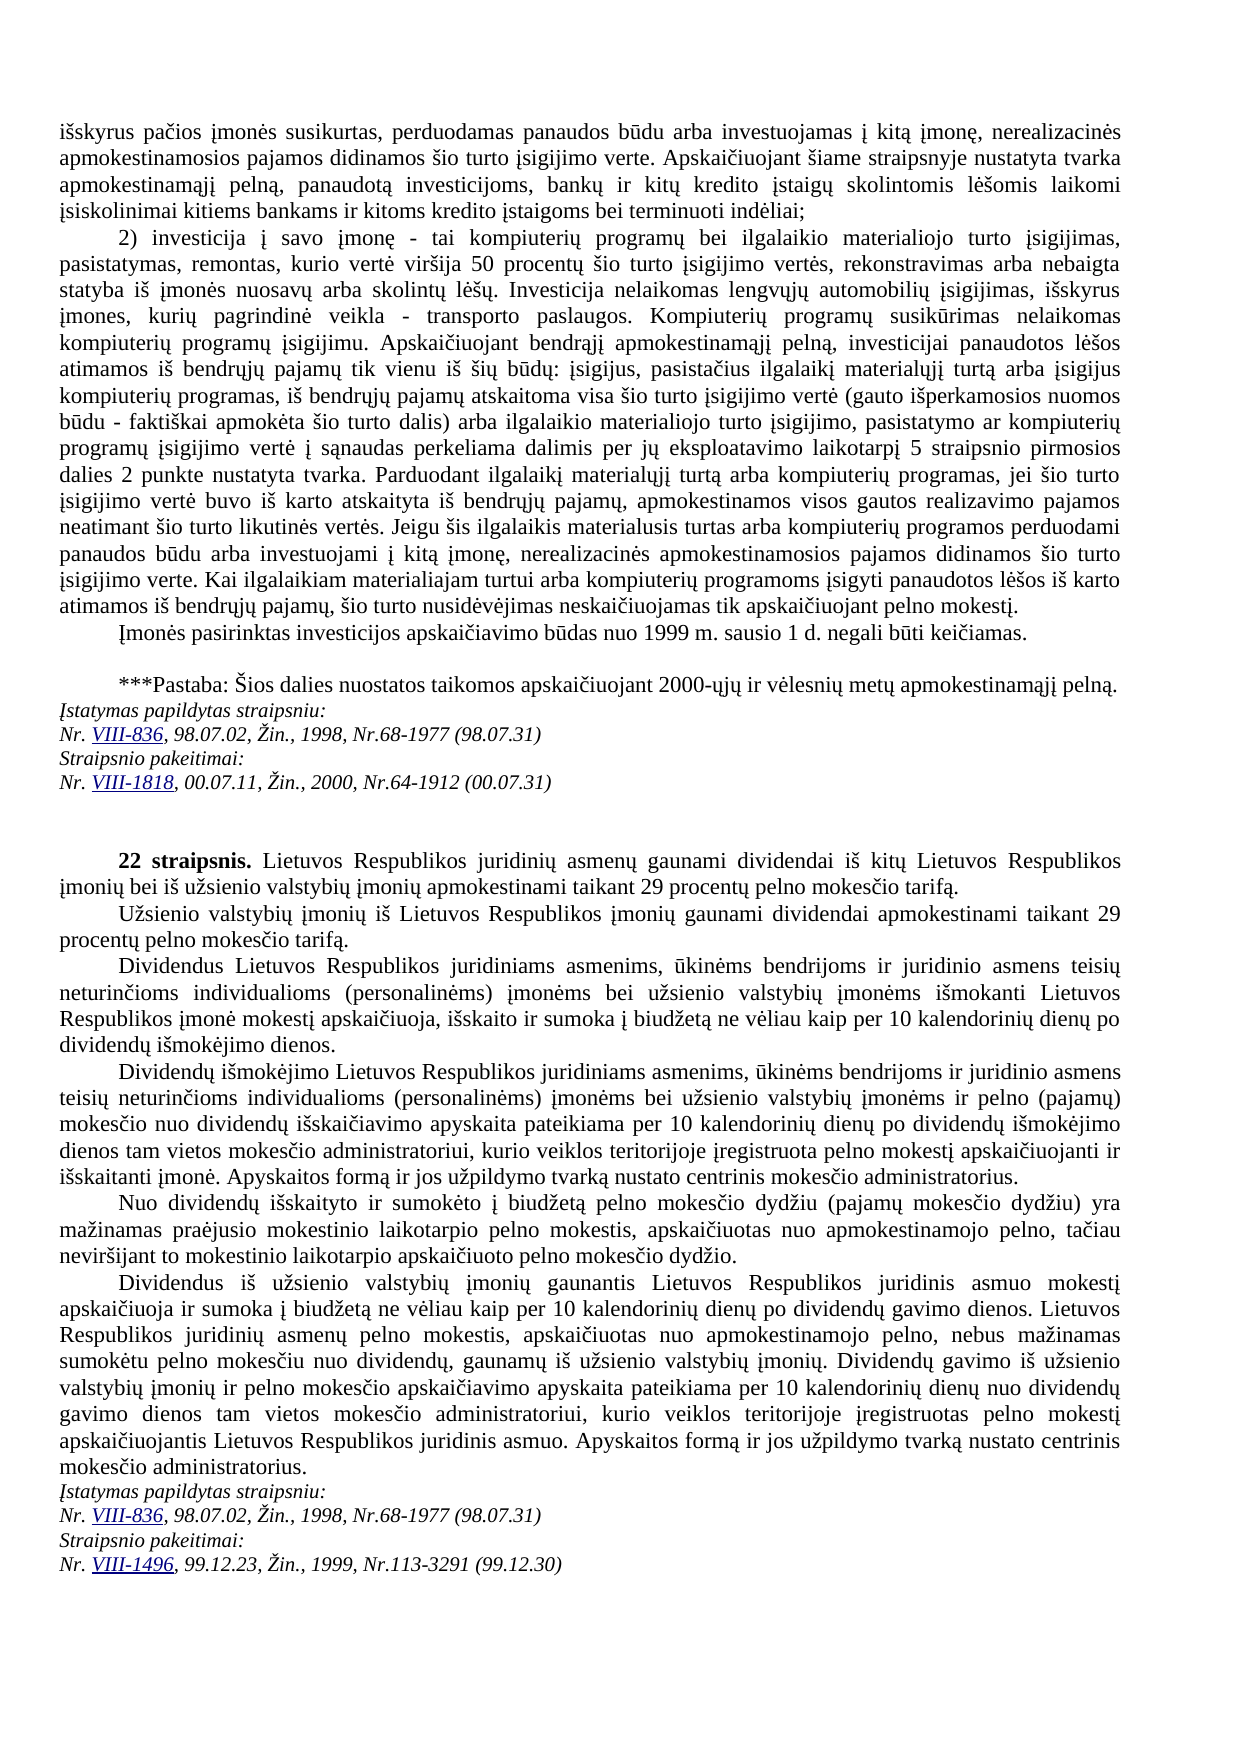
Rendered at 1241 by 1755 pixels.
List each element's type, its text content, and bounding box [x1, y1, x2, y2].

text Dividendus iš užsienio valstybių įmonių gaunantis Lietuvos Respublikos juridinis asmuo mokestį apskaičiuoja ir sumoka į biudžetą ne vėliau kaip per 10 kalendorinių dienų po dividendų gavimo dienos. Lietuvos Respublikos juridinių asmenų pelno mokestis, apskaičiuotas nuo apmokestinamojo pelno, nebus mažinamas sumokėtu pelno mokesčiu nuo dividendų, gaunamų iš užsienio valstybių įmonių. Dividendų gavimo iš užsienio valstybių įmonių ir pelno mokesčio apskaičiavimo apyskaita pateikiama per 10 kalendorinių dienų nuo dividendų gavimo dienos tam vietos mokesčio administratoriui, kurio veiklos teritorijoje įregistruotas pelno mokestį apskaičiuojantis Lietuvos Respublikos juridinis asmuo. Apyskaitos formą ir jos užpildymo tvarką nustato centrinis mokesčio administratorius. [59, 1268, 1122, 1479]
text 2) investicija į savo įmonę - tai kompiuterių programų bei ilgalaikio materialiojo turto įsigijimas, pasistatymas, remontas, kurio vertė viršija 50 procentų šio turto įsigijimo vertės, rekonstravimas arba nebaigta statyba iš įmonės nuosavų arba skolintų lėšų. Investicija nelaikomas lengvųjų automobilių įsigijimas, išskyrus įmones, kurių pagrindinė veikla - transporto paslaugos. Kompiuterių programų susikūrimas nelaikomas kompiuterių programų įsigijimu. Apskaičiuojant bendrąjį apmokestinamąjį pelną, investicijai panaudotos lėšos atimamos iš bendrųjų pajamų tik vienu iš šių būdų: įsigijus, pasistačius ilgalaikį materialųjį turtą arba įsigijus kompiuterių programas, iš bendrųjų pajamų atskaitoma visa šio turto įsigijimo vertė (gauto išperkamosios nuomos būdu - faktiškai apmokėta šio turto dalis) arba ilgalaikio materialiojo turto įsigijimo, pasistatymo ar kompiuterių programų įsigijimo vertė į sąnaudas perkeliama dalimis per jų eksploatavimo laikotarpį 5 straipsnio pirmosios dalies 2 punkte nustatyta tvarka. Parduodant ilgalaikį materialųjį turtą arba kompiuterių programas, jei šio turto įsigijimo vertė buvo iš karto atskaityta iš bendrųjų pajamų, apmokestinamos visos gautos realizavimo pajamos neatimant šio turto likutinės vertės. Jeigu šis ilgalaikis materialusis turtas arba kompiuterių programos perduodami panaudos būdu arba investuojami į kitą įmonę, nerealizacinės apmokestinamosios pajamos didinamos šio turto įsigijimo verte. Kai ilgalaikiam materialiajam turtui arba kompiuterių programoms įsigyti panaudotos lėšos iš karto atimamos iš bendrųjų pajamų, šio turto nusidėvėjimas neskaičiuojamas tik apskaičiuojant pelno mokestį. [59, 223, 1122, 619]
text Nr. VIII-836, 98.07.02, Žin., 1998, Nr.68-1977 (98.07.31) [59, 1503, 1122, 1527]
text Įstatymas papildytas straipsniu: [59, 698, 1122, 722]
text Nuo dividendų išskaityto ir sumokėto į biudžetą pelno mokesčio dydžiu (pajamų mokesčio dydžiu) yra mažinamas praėjusio mokestinio laikotarpio pelno mokestis, apskaičiuotas nuo apmokestinamojo pelno, tačiau neviršijant to mokestinio laikotarpio apskaičiuoto pelno mokesčio dydžio. [59, 1189, 1122, 1268]
text Straipsnio pakeitimai: [59, 746, 1122, 770]
text Dividendų išmokėjimo Lietuvos Respublikos juridiniams asmenims, ūkinėms bendrijoms ir juridinio asmens teisių neturinčioms individualioms (personalinėms) įmonėms bei užsienio valstybių įmonėms ir pelno (pajamų) mokesčio nuo dividendų išskaičiavimo apyskaita pateikiama per 10 kalendorinių dienų po dividendų išmokėjimo dienos tam vietos mokesčio administratoriui, kurio veiklos teritorijoje įregistruota pelno mokestį apskaičiuojanti ir išskaitanti įmonė. Apyskaitos formą ir jos užpildymo tvarką nustato centrinis mokesčio administratorius. [59, 1058, 1122, 1189]
text Straipsnio pakeitimai: [59, 1527, 1122, 1552]
text 22 straipsnis. Lietuvos Respublikos juridinių asmenų gaunami dividendai iš kitų Lietuvos Respublikos įmonių bei iš užsienio valstybių įmonių apmokestinami taikant 29 procentų pelno mokesčio tarifą. [59, 847, 1122, 899]
text Nr. VIII-1496, 99.12.23, Žin., 1999, Nr.113-3291 (99.12.30) [59, 1552, 1122, 1576]
text Įmonės pasirinktas investicijos apskaičiavimo būdas nuo 1999 m. sausio 1 d. negali būti keičiamas. [59, 619, 1122, 645]
text ***Pastaba: Šios dalies nuostatos taikomos apskaičiuojant 2000-ųjų ir vėlesnių metų apmokestinamąjį pelną. [59, 672, 1122, 698]
text išskyrus pačios įmonės susikurtas, perduodamas panaudos būdu arba investuojamas į kitą įmonę, nerealizacinės apmokestinamosios pajamos didinamos šio turto įsigijimo verte. Apskaičiuojant šiame straipsnyje nustatyta tvarka apmokestinamąjį pelną, panaudotą investicijoms, bankų ir kitų kredito įstaigų skolintomis lėšomis laikomi įsiskolinimai kitiems bankams ir kitoms kredito įstaigoms bei terminuoti indėliai; [59, 118, 1123, 223]
text Nr. VIII-836, 98.07.02, Žin., 1998, Nr.68-1977 (98.07.31) [59, 722, 1122, 746]
text Dividendus Lietuvos Respublikos juridiniams asmenims, ūkinėms bendrijoms ir juridinio asmens teisių neturinčioms individualioms (personalinėms) įmonėms bei užsienio valstybių įmonėms išmokanti Lietuvos Respublikos įmonė mokestį apskaičiuoja, išskaito ir sumoka į biudžetą ne vėliau kaip per 10 kalendorinių dienų po dividendų išmokėjimo dienos. [59, 952, 1122, 1058]
text Nr. VIII-1818, 00.07.11, Žin., 2000, Nr.64-1912 (00.07.31) [59, 770, 1122, 794]
text Įstatymas papildytas straipsniu: [59, 1479, 1122, 1503]
text Užsienio valstybių įmonių iš Lietuvos Respublikos įmonių gaunami dividendai apmokestinami taikant 29 procentų pelno mokesčio tarifą. [59, 899, 1122, 952]
